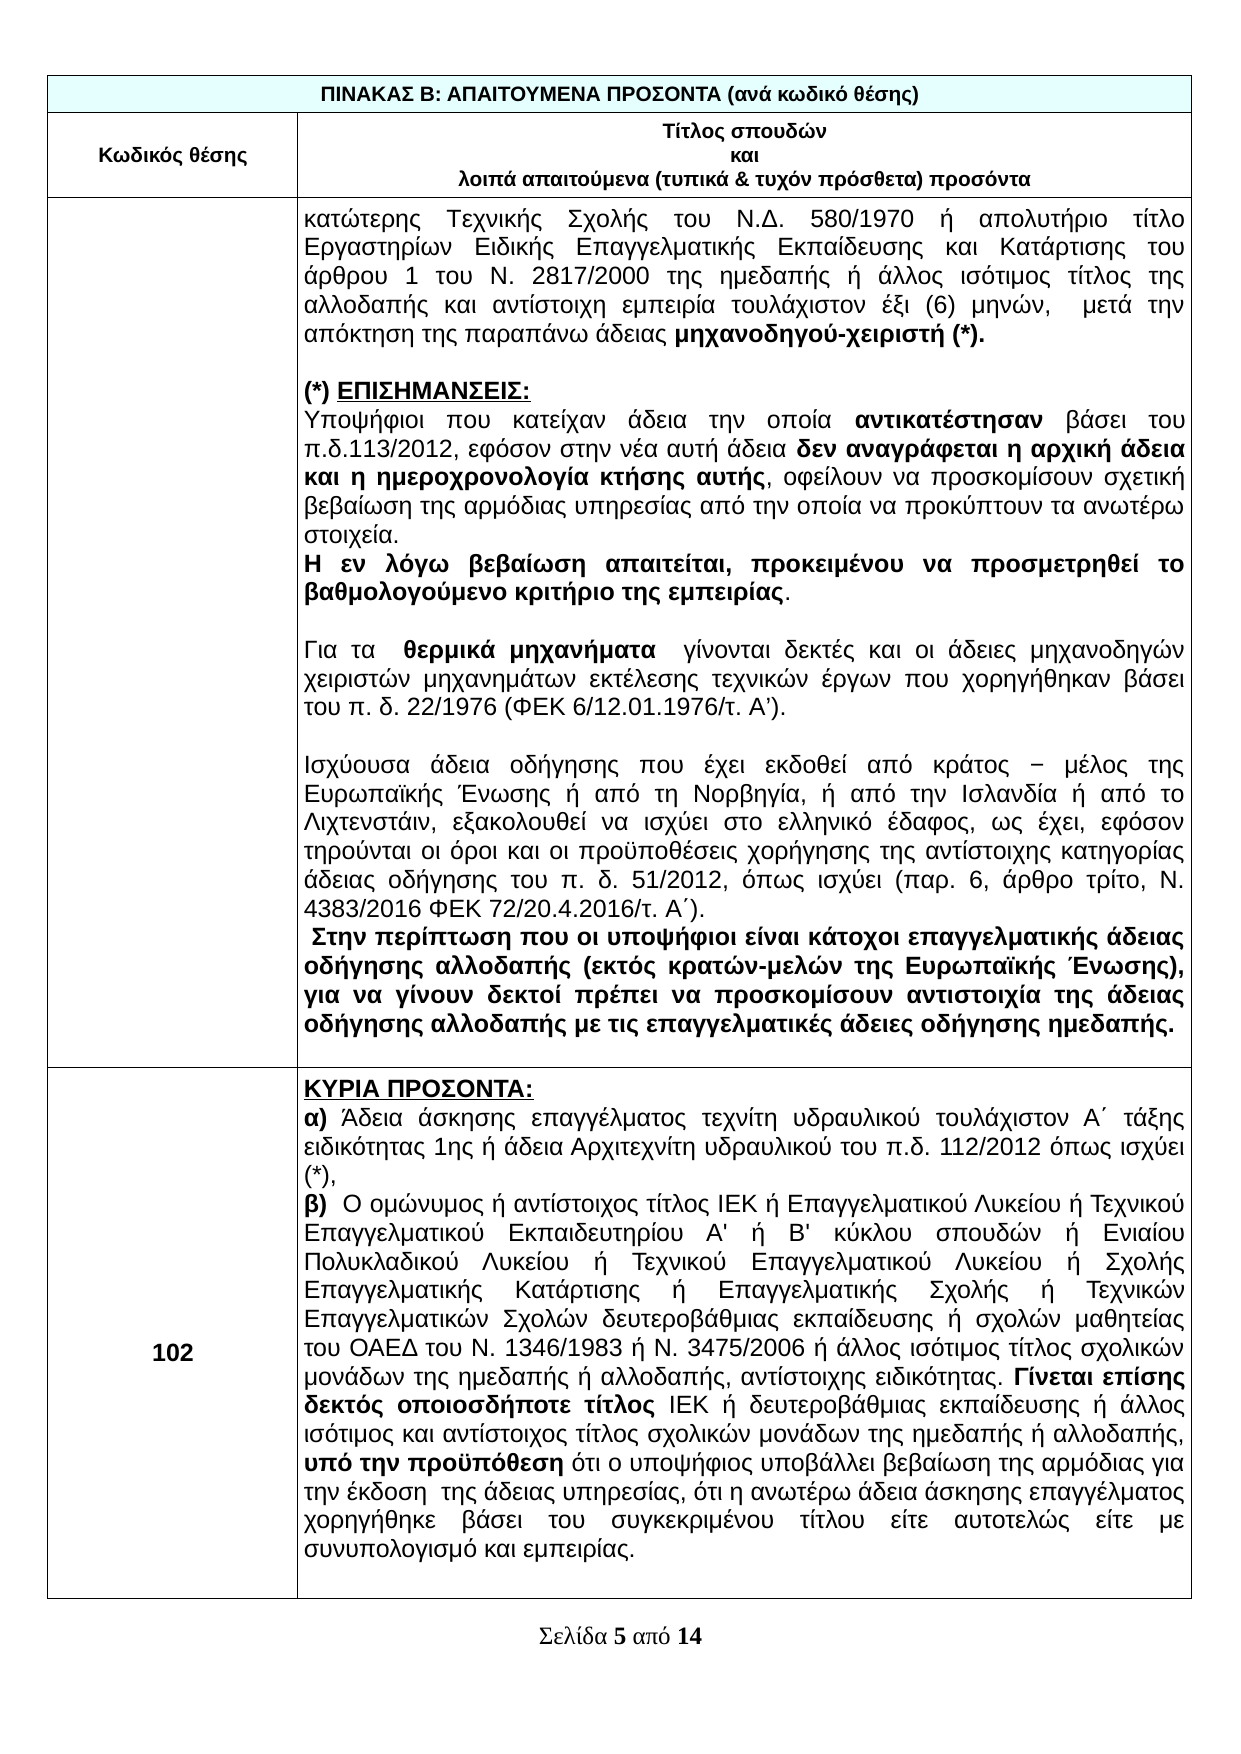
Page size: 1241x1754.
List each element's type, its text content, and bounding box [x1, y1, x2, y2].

table_header ΠΙΝΑΚΑΣ Β: ΑΠΑΙΤΟΥΜΕΝΑ ΠΡΟΣΟΝΤΑ (ανά κωδικό θέσης) [48, 76, 1191, 112]
table_cell Τίτλος σπουδών και λοιπά απαιτούμενα (τυπικά & τυχόν πρόσθετα) προσόντα [298, 113, 1191, 197]
table_cell κατώτερης Τεχνικής Σχολής του Ν.Δ. 580/1970 ή απολυτήριο τίτλο Εργαστηρίων Ειδικής Επαγγελματικής Εκπαίδευσης και Κατάρτισης του άρθρου 1 του Ν. 2817/2000 της ημεδαπής ή άλλος ισότιμος τίτλος της αλλοδαπής και αντίστοιχη εμπειρία τουλάχιστον έξι (6) μηνών, μετά την απόκτηση της παραπάνω άδειας μηχανοδηγού-χειριστή (*). (*) ΕΠΙΣΗΜΑΝΣΕΙΣ: Υποψήφιοι που κατείχαν άδεια την οποία αντικατέστησαν βάσει του π.δ.113/2012, εφόσον στην νέα αυτή άδεια δεν αναγράφεται η αρχική άδεια και η ημεροχρονολογία κτήσης αυτής, οφείλουν να προσκομίσουν σχετική βεβαίωση της αρμόδιας υπηρεσίας από την οποία να προκύπτουν τα ανωτέρω στοιχεία. Η εν λόγω βεβαίωση απαιτείται, προκειμένου να προσμετρηθεί το βαθμολογούμενο κριτήριο της εμπειρίας. Για τα θερμικά μηχανήματα γίνονται δεκτές και οι άδειες μηχανοδηγών χειριστών μηχανημάτων εκτέλεσης τεχνικών έργων που χορηγήθηκαν βάσει του π. δ. 22/1976 (ΦΕΚ 6/12.01.1976/τ. Α’). Ισχύουσα άδεια οδήγησης που έχει εκδοθεί από κράτος − μέλος της Ευρωπαϊκής Ένωσης ή από τη Νορβηγία, ή από την Ισλανδία ή από το Λιχτενστάιν, εξακολουθεί να ισχύει στο ελληνικό έδαφος, ως έχει, εφόσον τηρούνται οι όροι και οι προϋποθέσεις χορήγησης της αντίστοιχης κατηγορίας άδειας οδήγησης του π. δ. 51/2012, όπως ισχύει (παρ. 6, άρθρο τρίτο, Ν. 4383/2016 ΦΕΚ 72/20.4.2016/τ. Α΄). Στην περίπτωση που οι υποψήφιοι είναι κάτοχοι επαγγελματικής άδειας οδήγησης αλλοδαπής (εκτός κρατών-μελών της Ευρωπαϊκής Ένωσης), για να γίνουν δεκτοί πρέπει να προσκομίσουν αντιστοιχία της άδειας οδήγησης αλλοδαπής με τις επαγγελματικές άδειες οδήγησης ημεδαπής. [298, 198, 1191, 1067]
table_cell Κωδικός θέσης [48, 113, 297, 197]
table_cell [48, 198, 297, 1067]
table_cell 102 [48, 1068, 297, 1598]
table_cell ΚΥΡΙΑ ΠΡΟΣΟΝΤΑ: α) Άδεια άσκησης επαγγέλματος τεχνίτη υδραυλικού τουλάχιστον Α΄ τάξης ειδικότητας 1ης ή άδεια Αρχιτεχνίτη υδραυλικού του π.δ. 112/2012 όπως ισχύει (*), β) Ο ομώνυμος ή αντίστοιχος τίτλος ΙΕΚ ή Επαγγελματικού Λυκείου ή Τεχνικού Επαγγελματικού Εκπαιδευτηρίου Α' ή Β' κύκλου σπουδών ή Ενιαίου Πολυκλαδικού Λυκείου ή Τεχνικού Επαγγελματικού Λυκείου ή Σχολής Επαγγελματικής Κατάρτισης ή Επαγγελματικής Σχολής ή Τεχνικών Επαγγελματικών Σχολών δευτεροβάθμιας εκπαίδευσης ή σχολών μαθητείας του ΟΑΕΔ του Ν. 1346/1983 ή Ν. 3475/2006 ή άλλος ισότιμος τίτλος σχολικών μονάδων της ημεδαπής ή αλλοδαπής, αντίστοιχης ειδικότητας. Γίνεται επίσης δεκτός οποιοσδήποτε τίτλος ΙΕΚ ή δευτεροβάθμιας εκπαίδευσης ή άλλος ισότιμος και αντίστοιχος τίτλος σχολικών μονάδων της ημεδαπής ή αλλοδαπής, υπό την προϋπόθεση ότι ο υποψήφιος υποβάλλει βεβαίωση της αρμόδιας για την έκδοση της άδειας υπηρεσίας, ότι η ανωτέρω άδεια άσκησης επαγγέλματος χορηγήθηκε βάσει του συγκεκριμένου τίτλου είτε αυτοτελώς είτε με συνυπολογισμό και εμπειρίας. [298, 1068, 1191, 1598]
